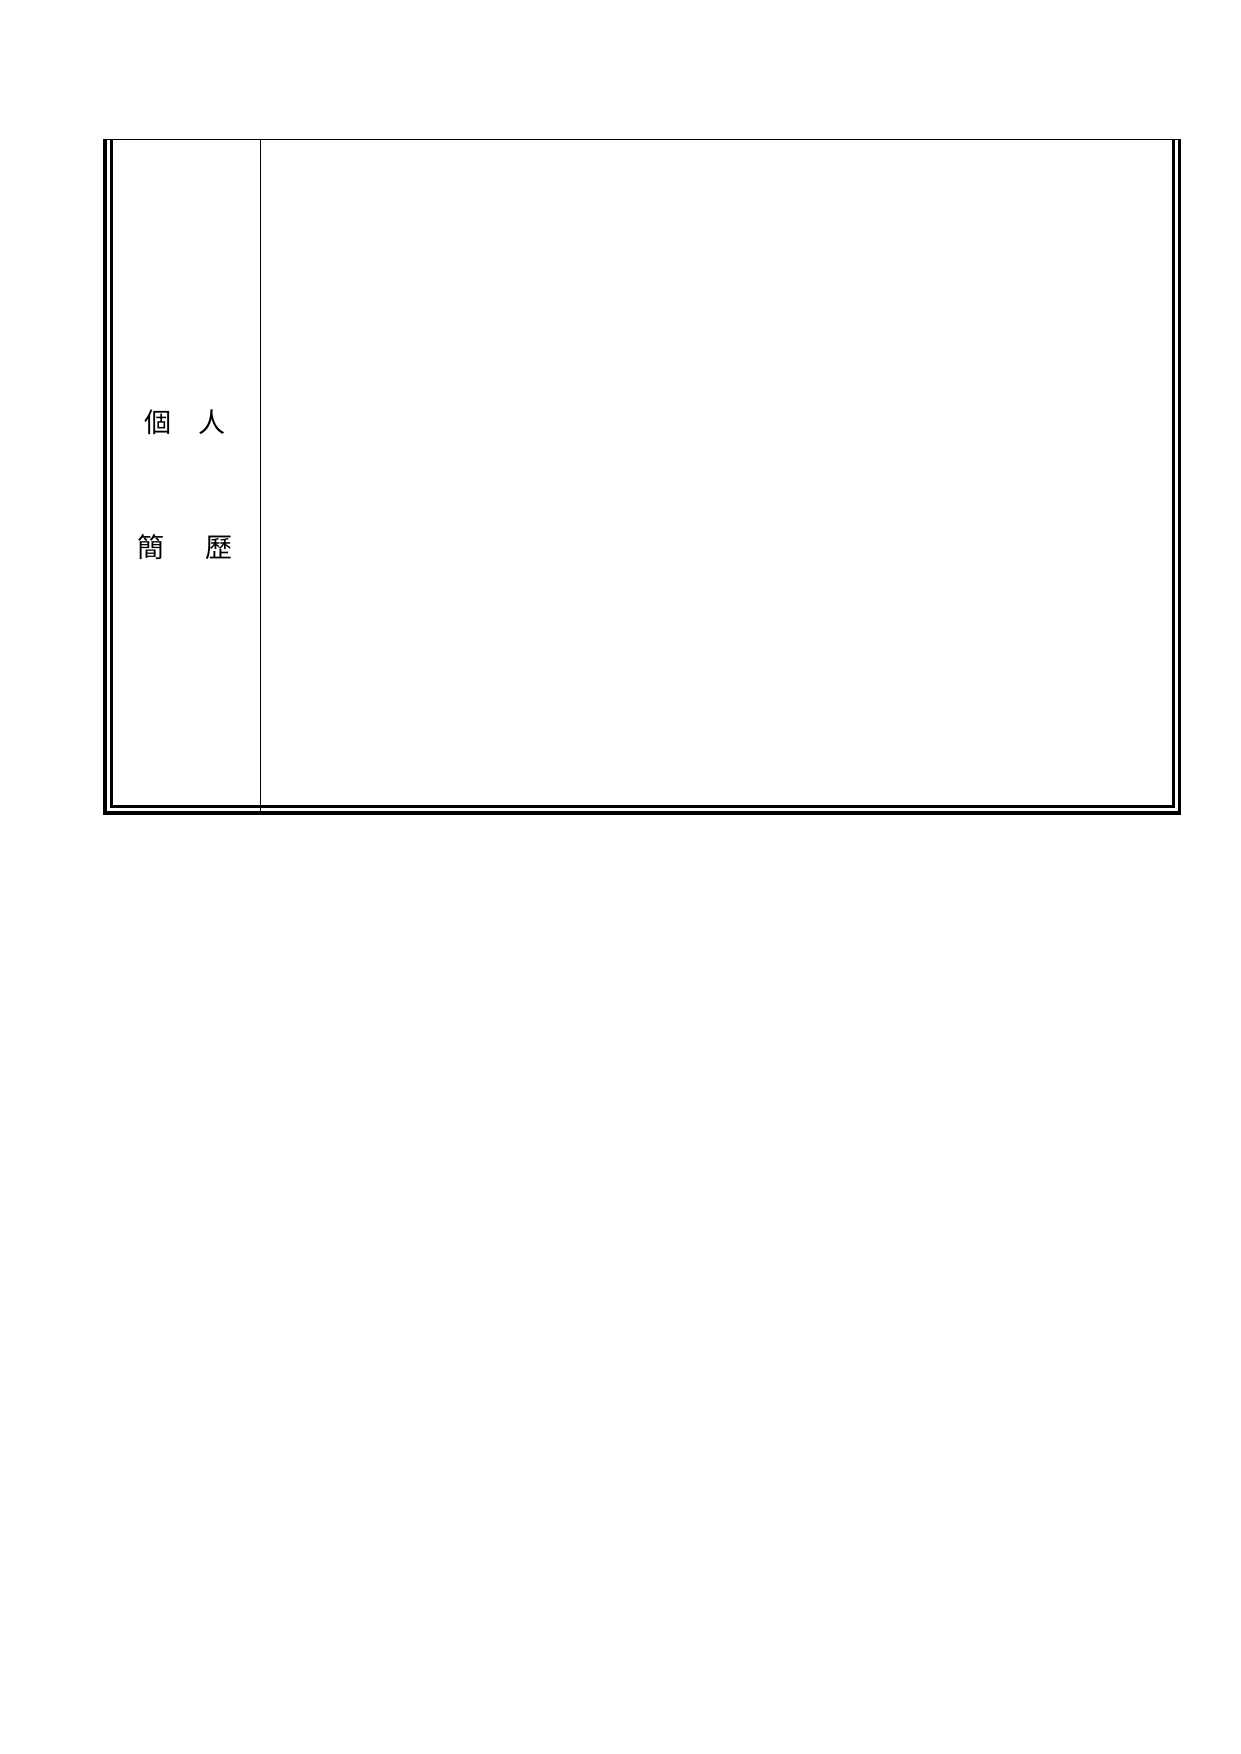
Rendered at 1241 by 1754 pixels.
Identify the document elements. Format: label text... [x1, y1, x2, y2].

table_cell [261, 140, 1172, 805]
table_cell 個 人 簡 歷 [113, 140, 260, 805]
